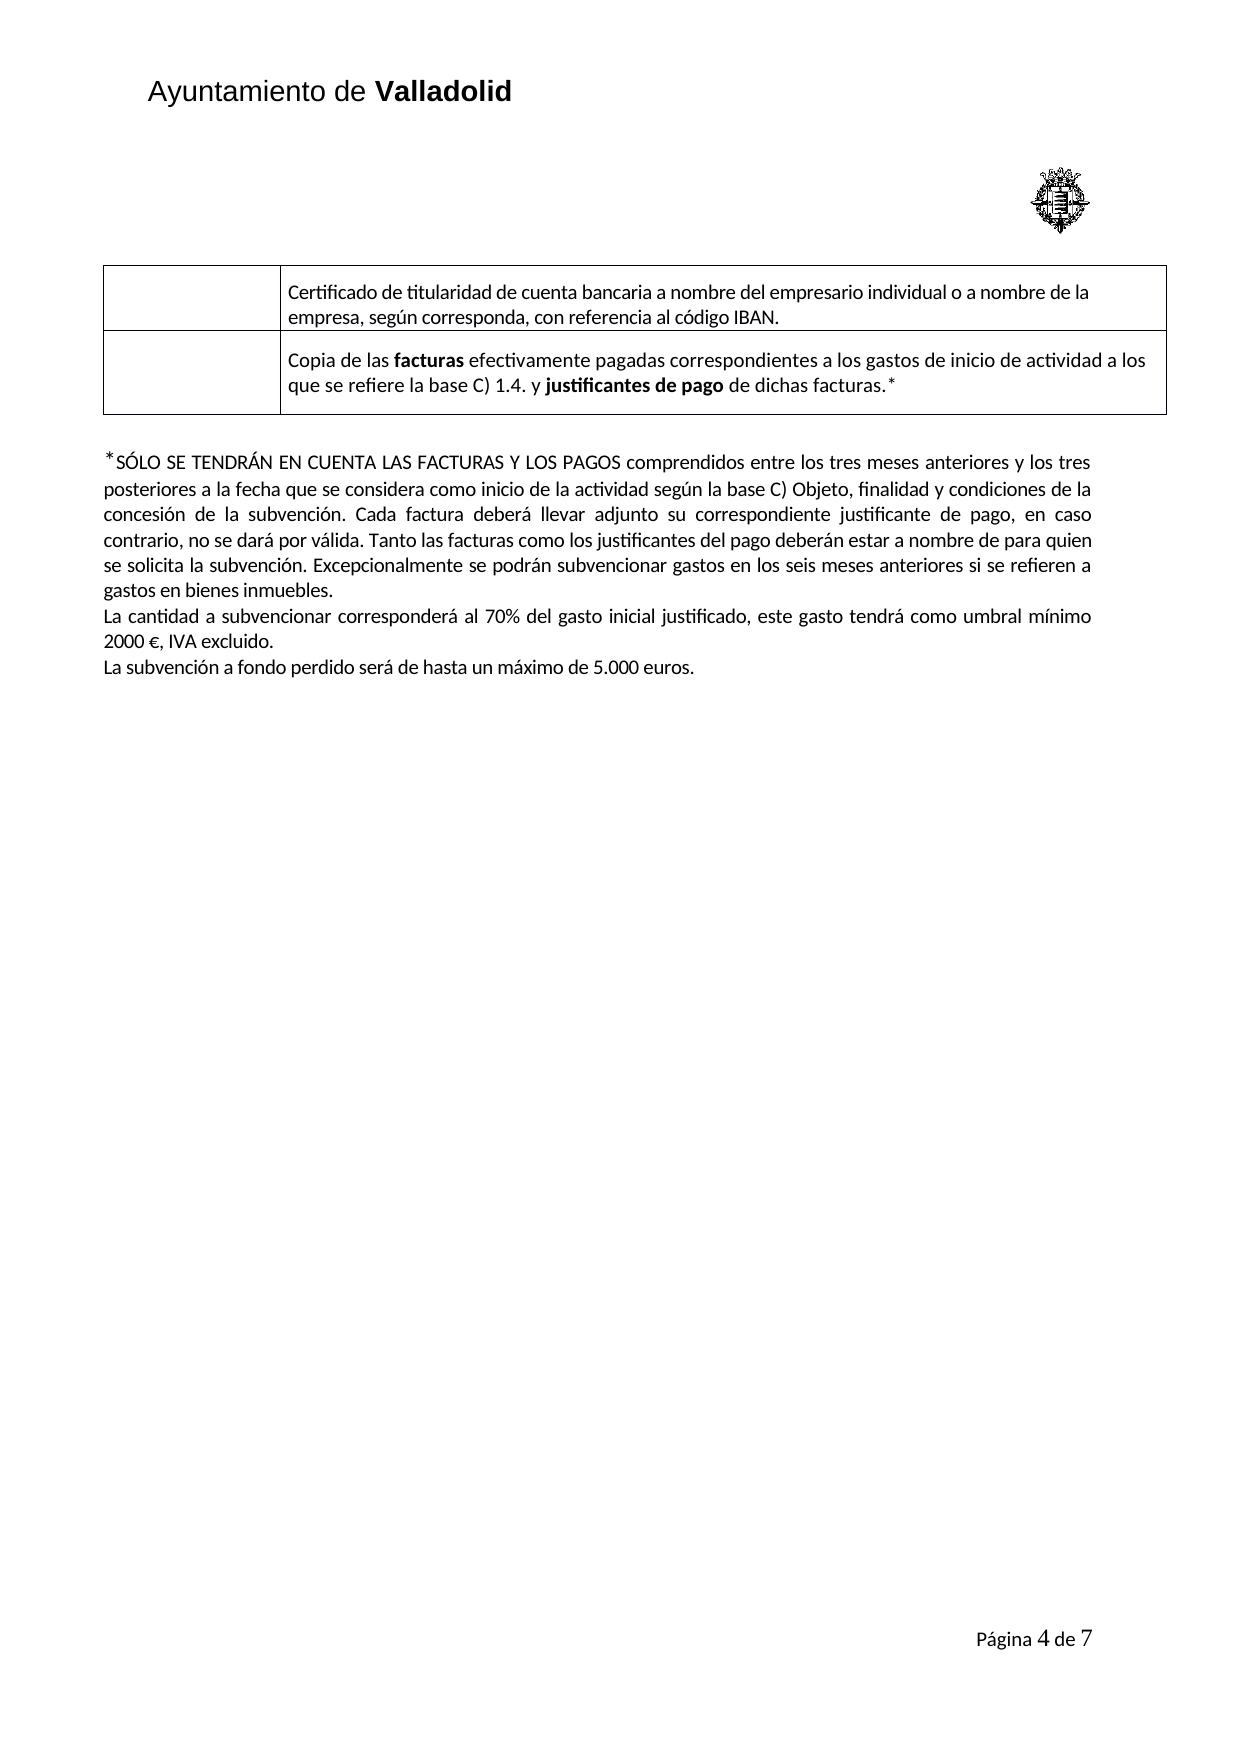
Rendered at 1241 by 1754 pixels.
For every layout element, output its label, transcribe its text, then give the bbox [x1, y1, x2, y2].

text La cantidad a subvencionar corresponderá al 70% del gasto inicial justificado, este gasto tendrá como umbral mínimo 2000 €, IVA excluido. [103, 603, 1093, 654]
table_cell [104, 266, 280, 330]
picture [1028, 164, 1093, 237]
text *SÓLO SE TENDRÁN EN CUENTA LAS FACTURAS Y LOS PAGOS comprendidos entre los tres meses anteriores y los tres posteriores a la fecha que se considera como inicio de la actividad según la base C) Objeto, finalidad y condiciones de la concesión de la subvención. Cada factura deberá llevar adjunto su correspondiente justificante de pago, en caso contrario, no se dará por válida. Tanto las facturas como los justificantes del pago deberán estar a nombre de para quien se solicita la subvención. Excepcionalmente se podrán subvencionar gastos en los seis meses anteriores si se refieren a gastos en bienes inmuebles. [103, 446, 1093, 603]
table_cell Certificado de titularidad de cuenta bancaria a nombre del empresario individual o a nombre de la empresa, según corresponda, con referencia al código IBAN. [281, 266, 1166, 330]
table_cell [104, 331, 280, 414]
table_cell Copia de las facturas efectivamente pagadas correspondientes a los gastos de inicio de actividad a los que se refiere la base C) 1.4. y justificantes de pago de dichas facturas.* [281, 331, 1166, 414]
text La subvención a fondo perdido será de hasta un máximo de 5.000 euros. [103, 654, 1093, 679]
